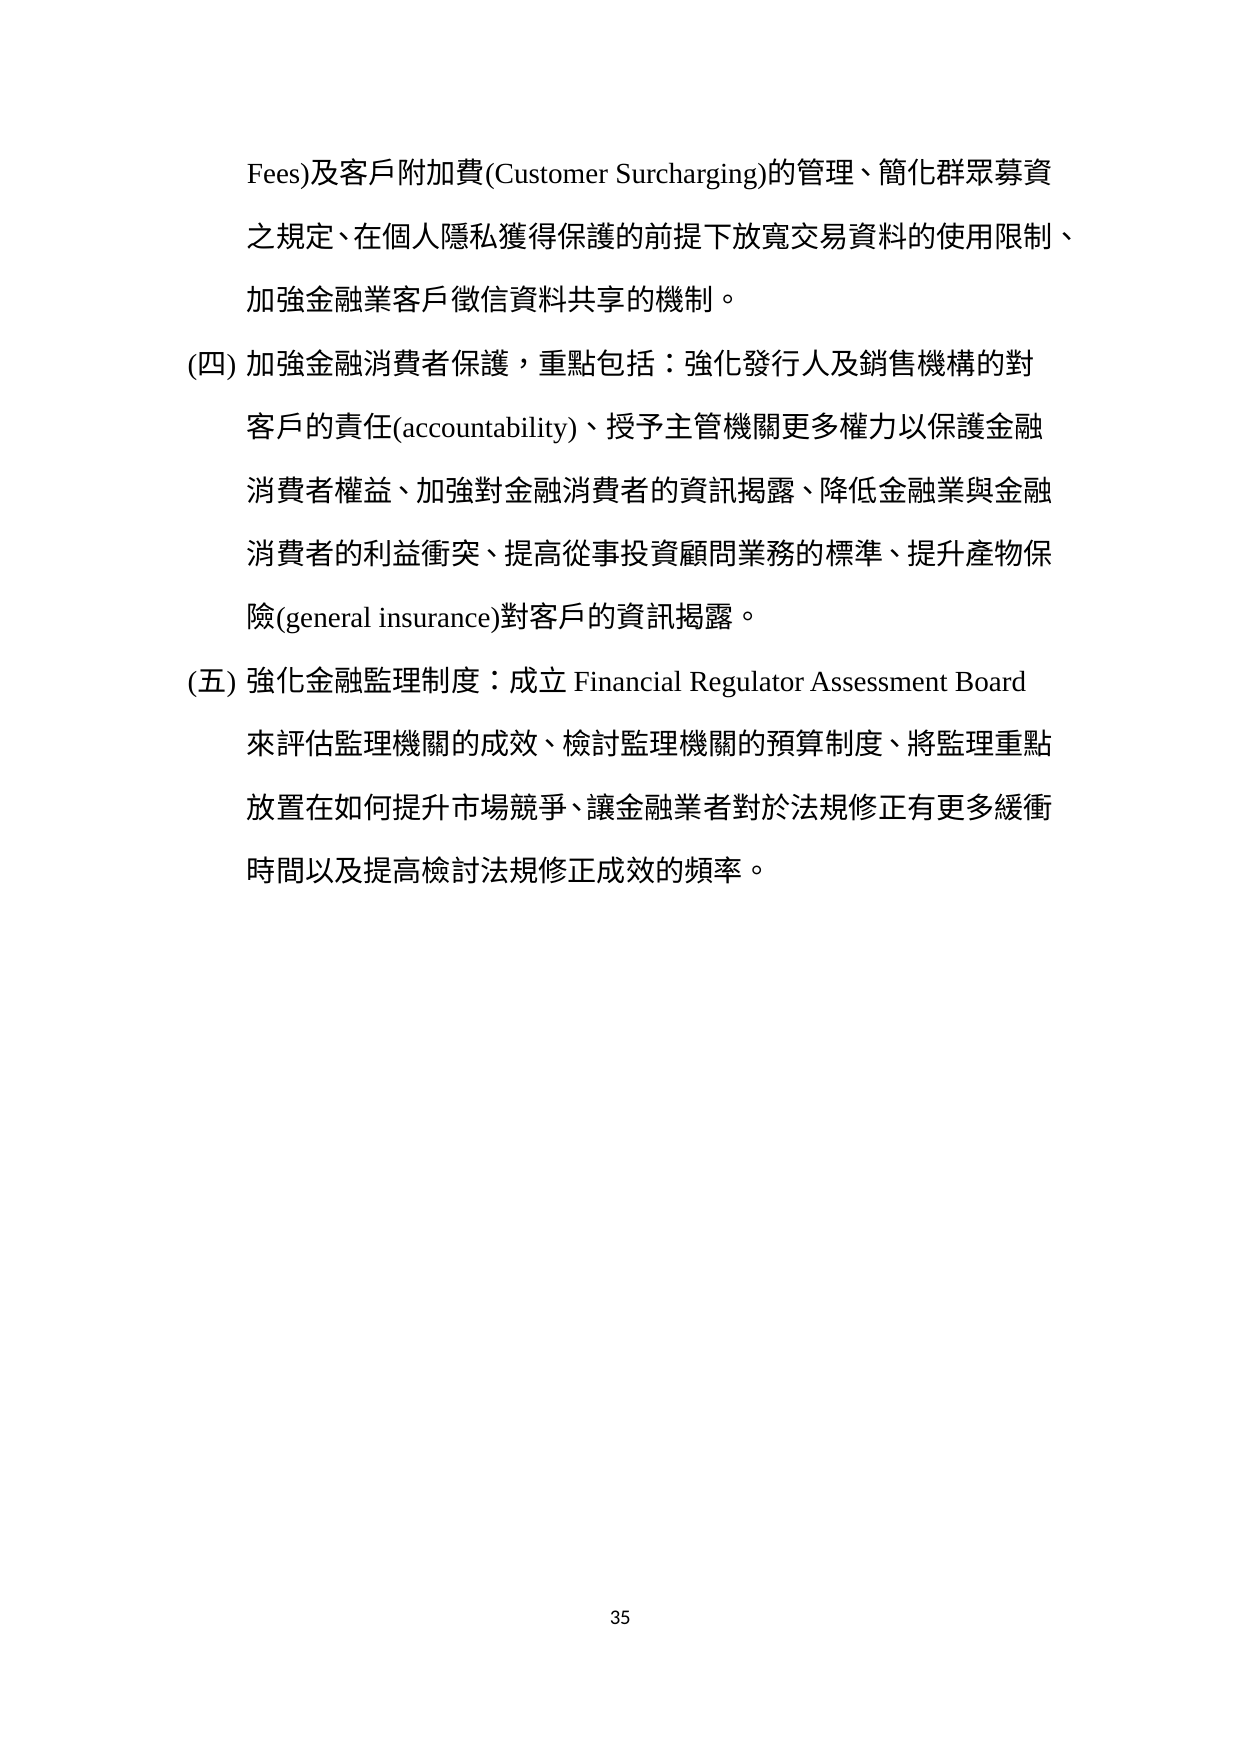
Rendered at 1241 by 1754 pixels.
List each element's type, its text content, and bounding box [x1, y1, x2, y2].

list 強化金融監理制度：成立Financial Regulator Assessment Board來評估監理機關的成效、檢討監理機關的預算制度、將監理重點放置在如何提升市場競爭、讓金融業者對於法規修正有更多緩衝時間以及提高檢討法規修正成效的頻率。 [187, 657, 1053, 890]
list 促進金融創新，重點包括：由公部門及私部門合組常態性的金融創新委員會提供創新的建議、由聯邦政府主導數位憑證系統的建置、簡化支付系統的規定、加強對跨行交易費(Interchange Fees)及客戶附加費(Customer Surcharging)的管理、簡化群眾募資之規定、在個人隱私獲得保護的前提下放寬交易資料的使用限制、加強金融業客戶徵信資料共享的機制。 [187, 150, 1053, 319]
list 加強金融消費者保護，重點包括：強化發行人及銷售機構的對客戶的責任(accountability)、授予主管機關更多權力以保護金融消費者權益、加強對金融消費者的資訊揭露、降低金融業與金融消費者的利益衝突、提高從事投資顧問業務的標準、提升產物保險(general insurance)對客戶的資訊揭露。 [187, 340, 1053, 636]
